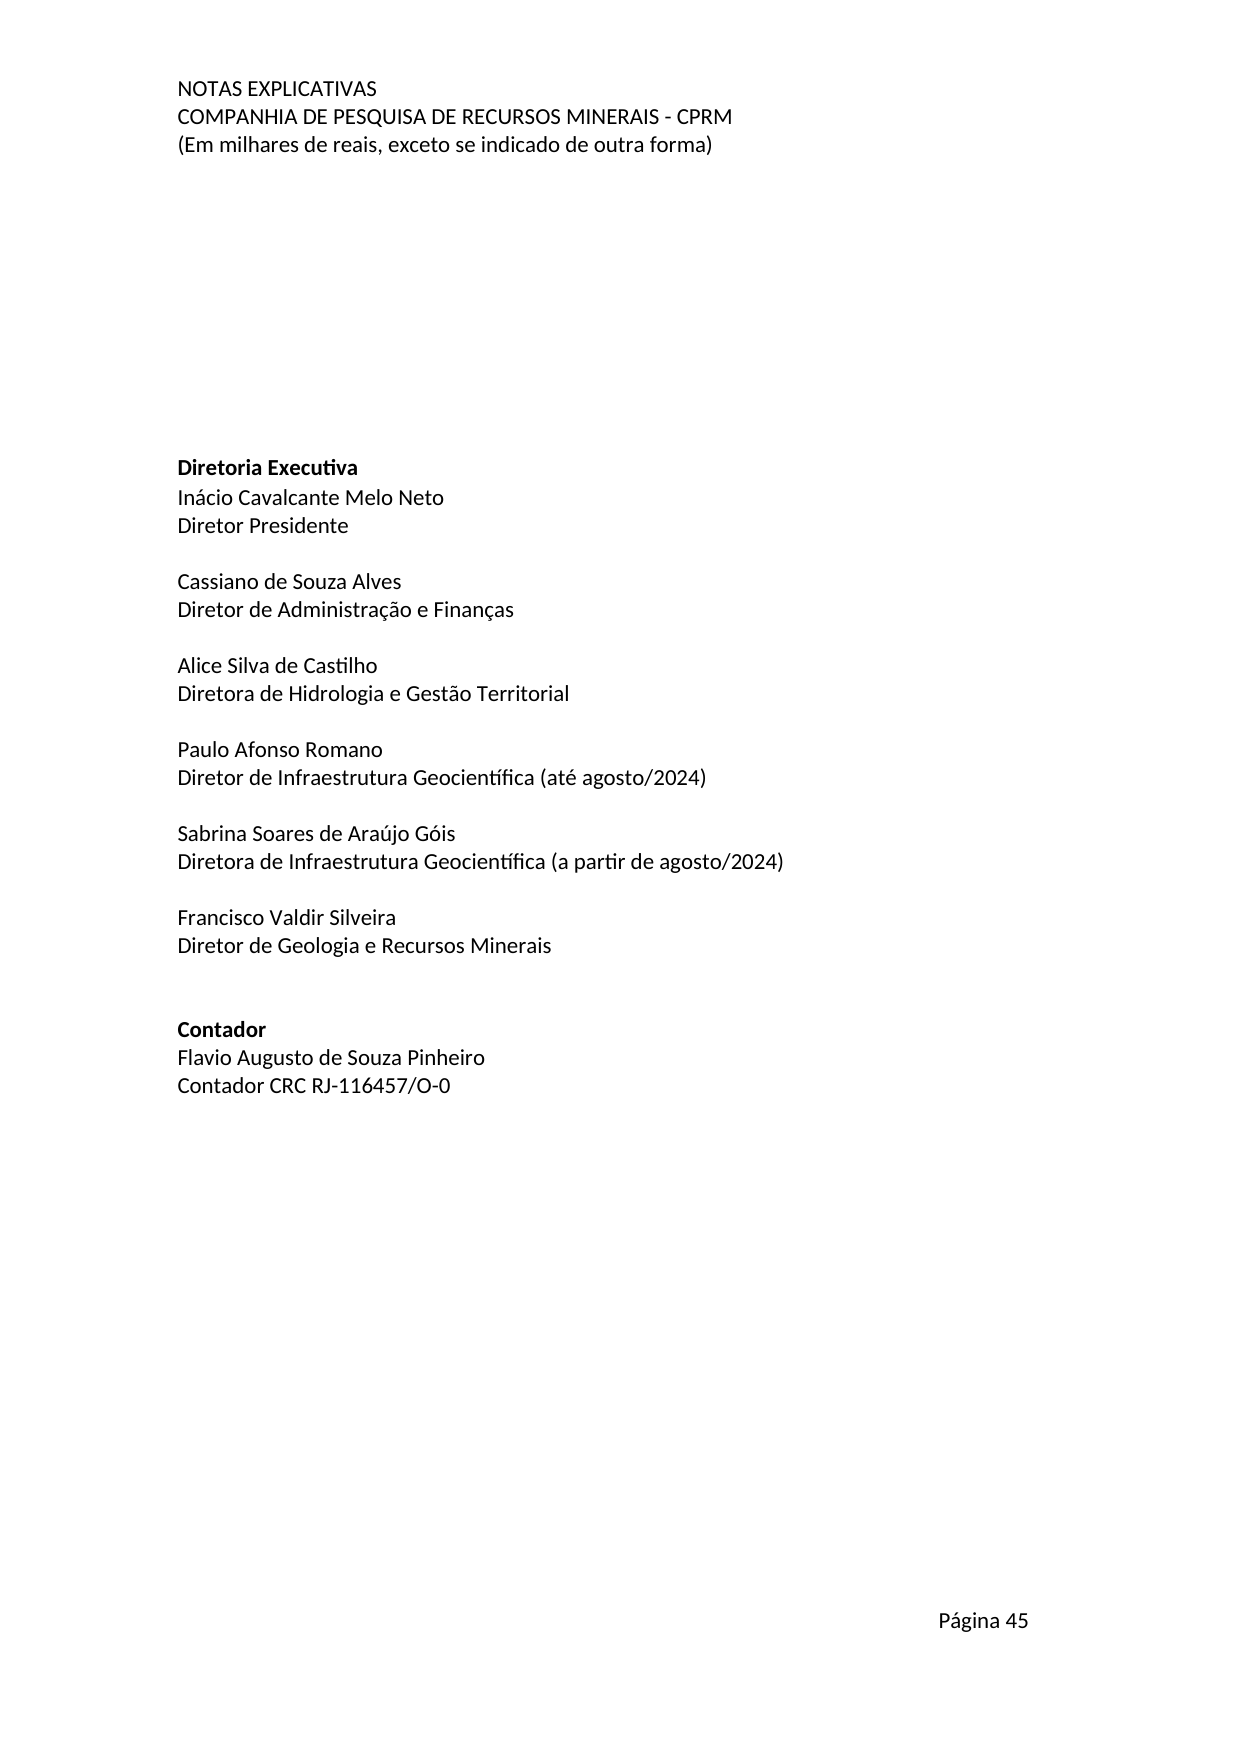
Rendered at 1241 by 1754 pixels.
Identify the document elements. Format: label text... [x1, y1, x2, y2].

text Diretoria Executiva [177, 453, 1034, 481]
text Diretor Presidente [177, 511, 1034, 539]
text Diretor de Infraestrutura Geocientífica (até agosto/2024) [177, 763, 1034, 791]
text Diretora de Hidrologia e Gestão Territorial [177, 679, 1034, 707]
text Diretor de Geologia e Recursos Minerais [177, 931, 1034, 959]
text Contador CRC RJ-116457/O-0 [177, 1071, 1034, 1099]
text Francisco Valdir Silveira [177, 903, 1034, 931]
text Alice Silva de Castilho [177, 651, 1034, 679]
text Paulo Afonso Romano [177, 735, 1034, 763]
text Cassiano de Souza Alves [177, 567, 1034, 595]
text Diretor de Administração e Finanças [177, 595, 1034, 623]
text Inácio Cavalcante Melo Neto [177, 483, 1034, 511]
text Sabrina Soares de Araújo Góis [177, 819, 1034, 847]
text Diretora de Infraestrutura Geocientífica (a partir de agosto/2024) [177, 847, 1034, 875]
text Contador [177, 1015, 1034, 1043]
text Flavio Augusto de Souza Pinheiro [177, 1043, 1034, 1071]
